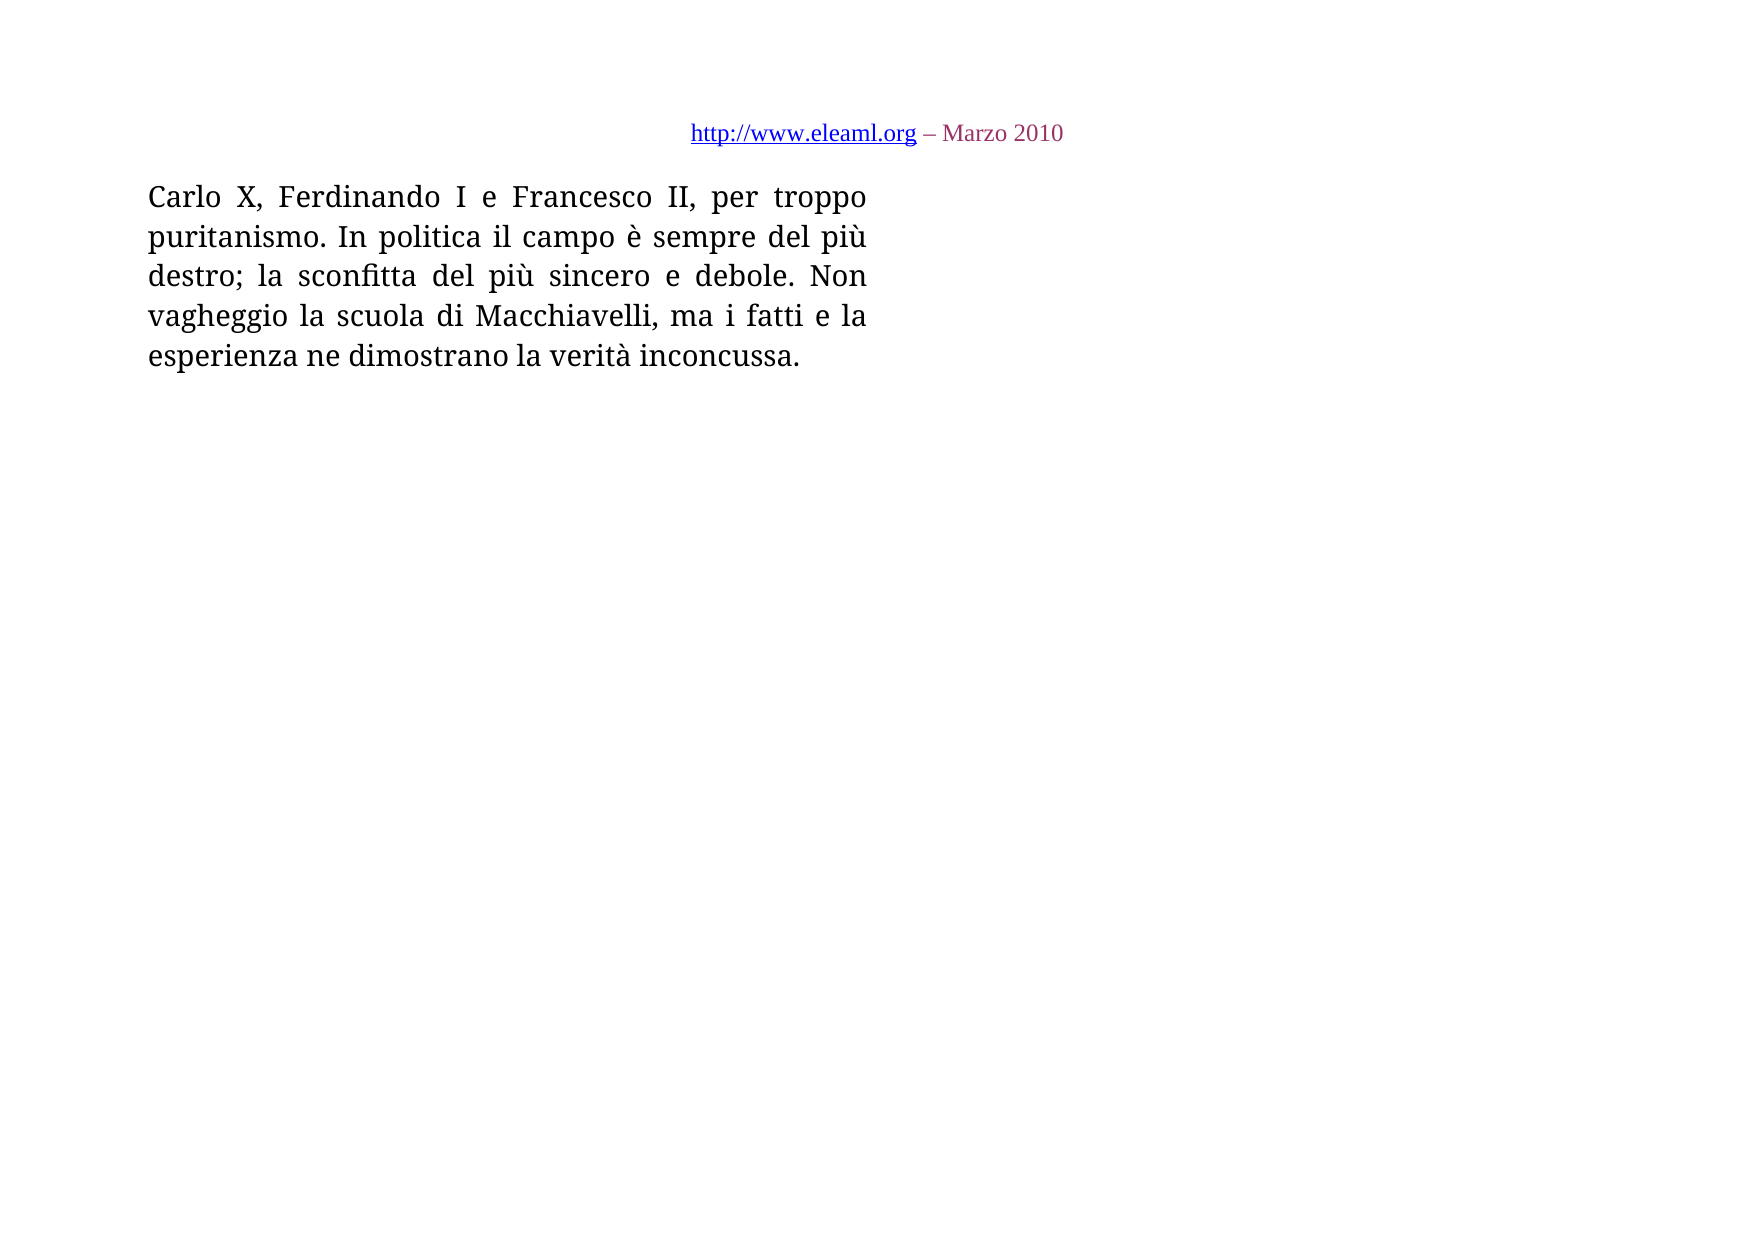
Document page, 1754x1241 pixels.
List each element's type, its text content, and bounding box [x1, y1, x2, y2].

text Carlo X, Ferdinando I e Francesco II, per troppo puritanismo. In politica il campo è sempre del più destro; la sconfitta del più sincero e debole. Non vagheggio la scuola di Macchiavelli, ma i fatti e la esperienza ne dimostrano la verità inconcussa. [148, 176, 868, 375]
